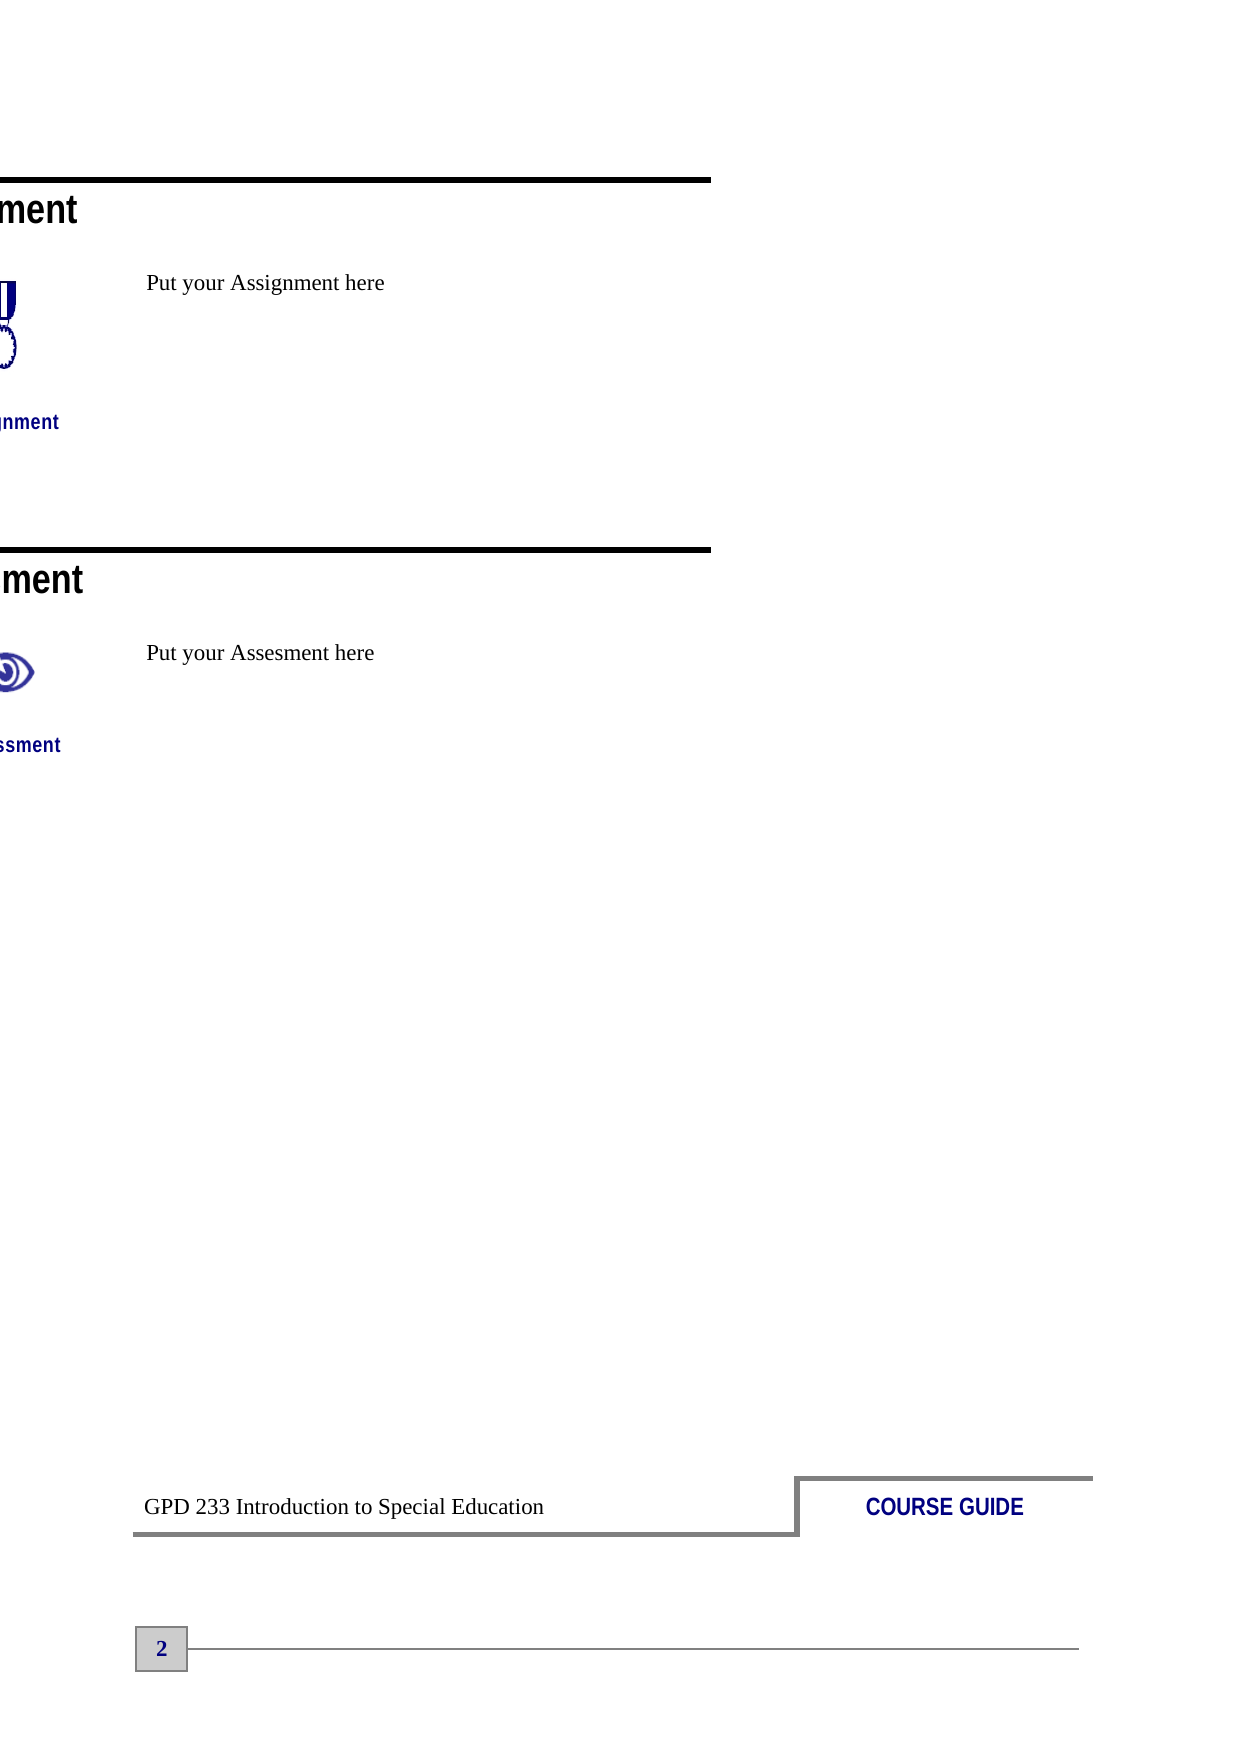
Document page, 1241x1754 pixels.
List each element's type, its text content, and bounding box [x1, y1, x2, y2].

table_header COURSE GUIDE [800, 1481, 1092, 1532]
table_header Put your Assesment here [135, 628, 837, 770]
table_header GPD 233 Introduction to Special Education [133, 1476, 794, 1532]
picture [0, 648, 37, 698]
picture [0, 278, 19, 375]
subtitle Assessment [0, 553, 711, 602]
table_header Assignment [0, 257, 135, 447]
table_header Put your Assignment here [135, 257, 837, 447]
table_header Assessment [0, 628, 135, 770]
subtitle Assignment [0, 183, 711, 232]
